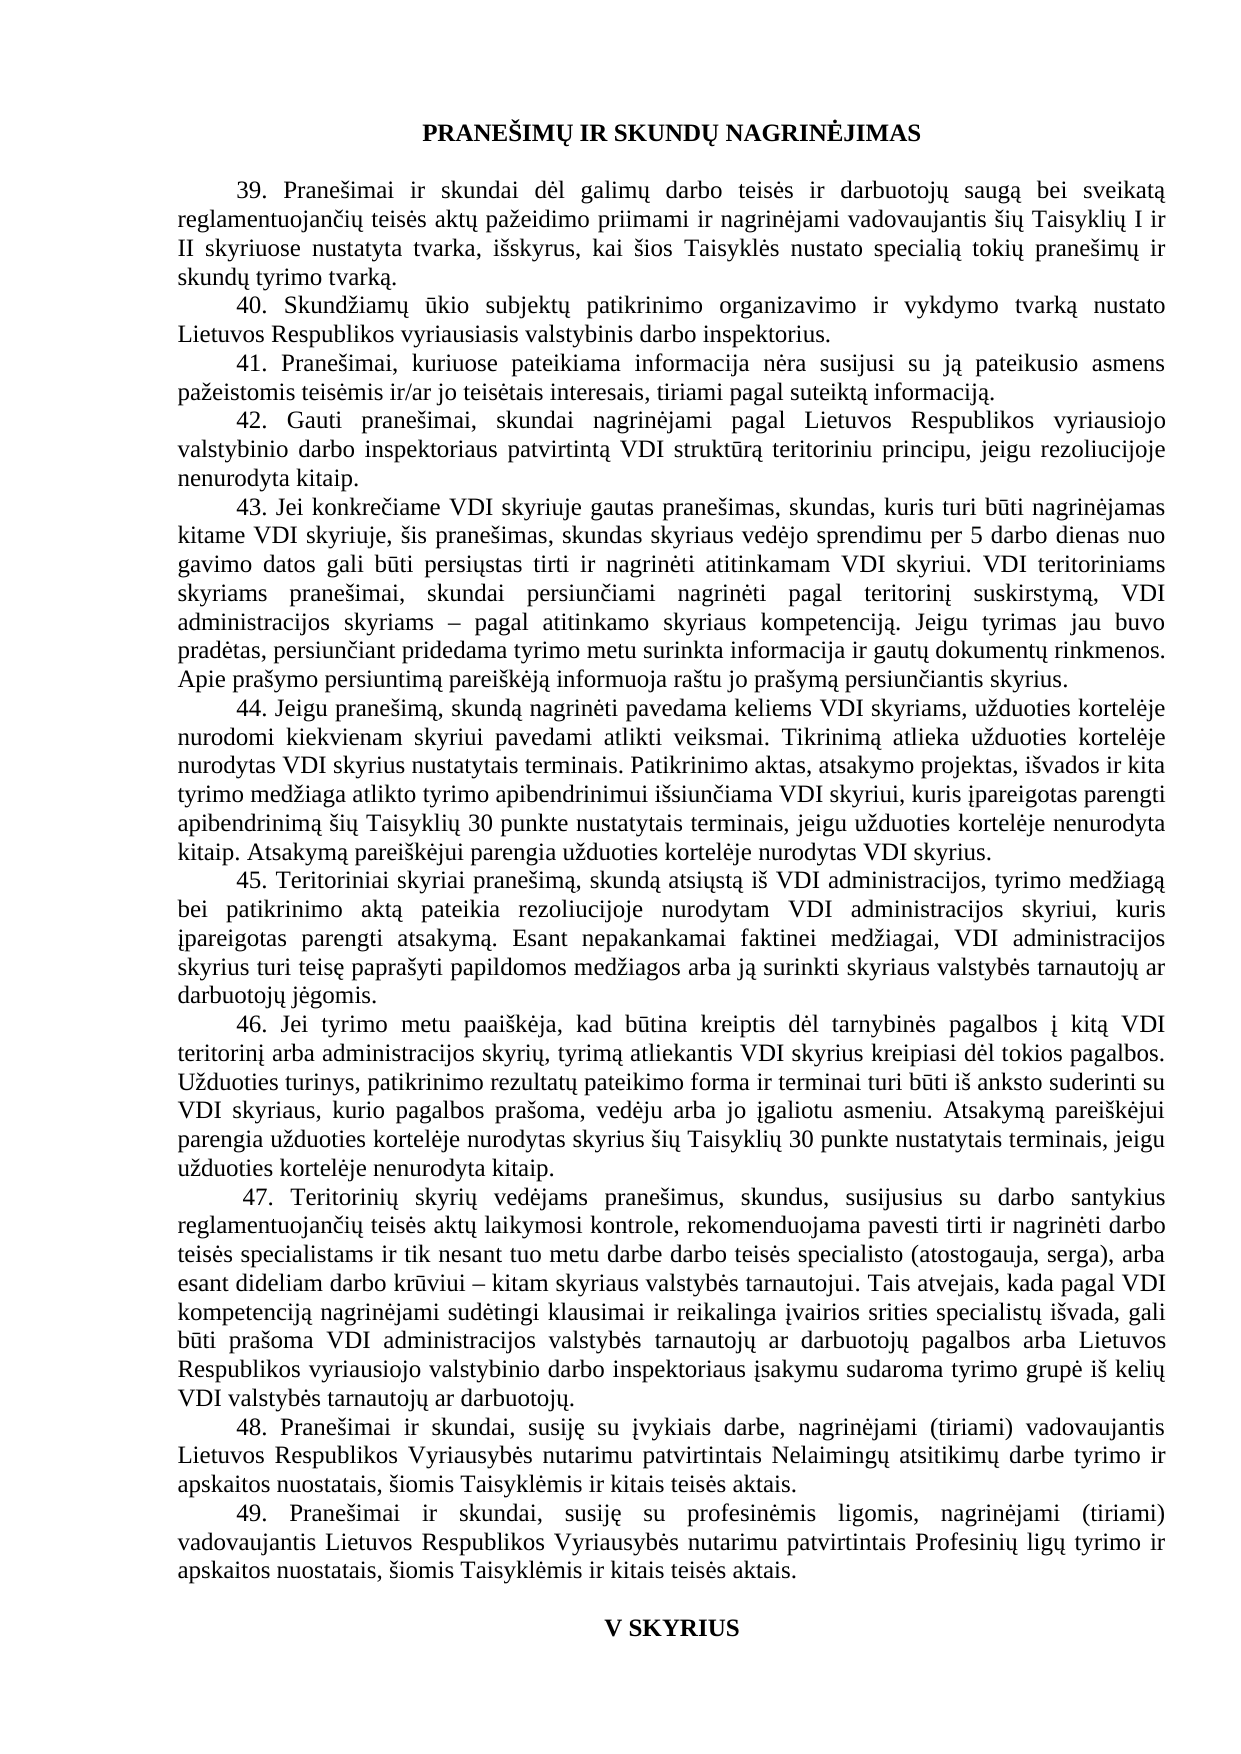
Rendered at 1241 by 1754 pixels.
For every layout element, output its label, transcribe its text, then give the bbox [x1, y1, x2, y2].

text 39. Pranešimai ir skundai dėl galimų darbo teisės ir darbuotojų saugą bei sveikatą reglamentuojančių teisės aktų pažeidimo priimami ir nagrinėjami vadovaujantis šių Taisyklių I ir II skyriuose nustatyta tvarka, išskyrus, kai šios Taisyklės nustato specialią tokių pranešimų ir skundų tyrimo tvarką. [177, 176, 1166, 291]
text 46. Jei tyrimo metu paaiškėja, kad būtina kreiptis dėl tarnybinės pagalbos į kitą VDI teritorinį arba administracijos skyrių, tyrimą atliekantis VDI skyrius kreipiasi dėl tokios pagalbos. Užduoties turinys, patikrinimo rezultatų pateikimo forma ir terminai turi būti iš anksto suderinti su VDI skyriaus, kurio pagalbos prašoma, vedėju arba jo įgaliotu asmeniu. Atsakymą pareiškėjui parengia užduoties kortelėje nurodytas skyrius šių Taisyklių 30 punkte nustatytais terminais, jeigu užduoties kortelėje nenurodyta kitaip. [177, 1009, 1166, 1182]
text 43. Jei konkrečiame VDI skyriuje gautas pranešimas, skundas, kuris turi būti nagrinėjamas kitame VDI skyriuje, šis pranešimas, skundas skyriaus vedėjo sprendimu per 5 darbo dienas nuo gavimo datos gali būti persiųstas tirti ir nagrinėti atitinkamam VDI skyriui. VDI teritoriniams skyriams pranešimai, skundai persiunčiami nagrinėti pagal teritorinį suskirstymą, VDI administracijos skyriams – pagal atitinkamo skyriaus kompetenciją. Jeigu tyrimas jau buvo pradėtas, persiunčiant pridedama tyrimo metu surinkta informacija ir gautų dokumentų rinkmenos. Apie prašymo persiuntimą pareiškėją informuoja raštu jo prašymą persiunčiantis skyrius. [177, 492, 1166, 693]
text 48. Pranešimai ir skundai, susiję su įvykiais darbe, nagrinėjami (tiriami) vadovaujantis Lietuvos Respublikos Vyriausybės nutarimu patvirtintais Nelaimingų atsitikimų darbe tyrimo ir apskaitos nuostatais, šiomis Taisyklėmis ir kitais teisės aktais. [177, 1412, 1166, 1498]
text 49. Pranešimai ir skundai, susiję su profesinėmis ligomis, nagrinėjami (tiriami) vadovaujantis Lietuvos Respublikos Vyriausybės nutarimu patvirtintais Profesinių ligų tyrimo ir apskaitos nuostatais, šiomis Taisyklėmis ir kitais teisės aktais. [177, 1498, 1166, 1584]
text 45. Teritoriniai skyriai pranešimą, skundą atsiųstą iš VDI administracijos, tyrimo medžiagą bei patikrinimo aktą pateikia rezoliucijoje nurodytam VDI administracijos skyriui, kuris įpareigotas parengti atsakymą. Esant nepakankamai faktinei medžiagai, VDI administracijos skyrius turi teisę paprašyti papildomos medžiagos arba ją surinkti skyriaus valstybės tarnautojų ar darbuotojų jėgomis. [177, 866, 1166, 1009]
text 44. Jeigu pranešimą, skundą nagrinėti pavedama keliems VDI skyriams, užduoties kortelėje nurodomi kiekvienam skyriui pavedami atlikti veiksmai. Tikrinimą atlieka užduoties kortelėje nurodytas VDI skyrius nustatytais terminais. Patikrinimo aktas, atsakymo projektas, išvados ir kita tyrimo medžiaga atlikto tyrimo apibendrinimui išsiunčiama VDI skyriui, kuris įpareigotas parengti apibendrinimą šių Taisyklių 30 punkte nustatytais terminais, jeigu užduoties kortelėje nenurodyta kitaip. Atsakymą pareiškėjui parengia užduoties kortelėje nurodytas VDI skyrius. [177, 693, 1166, 866]
text V SKYRIUS [177, 1613, 1166, 1642]
text 41. Pranešimai, kuriuose pateikiama informacija nėra susijusi su ją pateikusio asmens pažeistomis teisėmis ir/ar jo teisėtais interesais, tiriami pagal suteiktą informaciją. [177, 348, 1166, 406]
text 40. Skundžiamų ūkio subjektų patikrinimo organizavimo ir vykdymo tvarką nustato Lietuvos Respublikos vyriausiasis valstybinis darbo inspektorius. [177, 291, 1166, 348]
text 42. Gauti pranešimai, skundai nagrinėjami pagal Lietuvos Respublikos vyriausiojo valstybinio darbo inspektoriaus patvirtintą VDI struktūrą teritoriniu principu, jeigu rezoliucijoje nenurodyta kitaip. [177, 406, 1166, 492]
text PRANEŠIMŲ IR SKUNDŲ NAGRINĖJIMAS [177, 118, 1166, 147]
text 47. Teritorinių skyrių vedėjams pranešimus, skundus, susijusius su darbo santykius reglamentuojančių teisės aktų laikymosi kontrole, rekomenduojama pavesti tirti ir nagrinėti darbo teisės specialistams ir tik nesant tuo metu darbe darbo teisės specialisto (atostogauja, serga), arba esant dideliam darbo krūviui – kitam skyriaus valstybės tarnautojui. Tais atvejais, kada pagal VDI kompetenciją nagrinėjami sudėtingi klausimai ir reikalinga įvairios srities specialistų išvada, gali būti prašoma VDI administracijos valstybės tarnautojų ar darbuotojų pagalbos arba Lietuvos Respublikos vyriausiojo valstybinio darbo inspektoriaus įsakymu sudaroma tyrimo grupė iš kelių VDI valstybės tarnautojų ar darbuotojų. [177, 1182, 1166, 1412]
